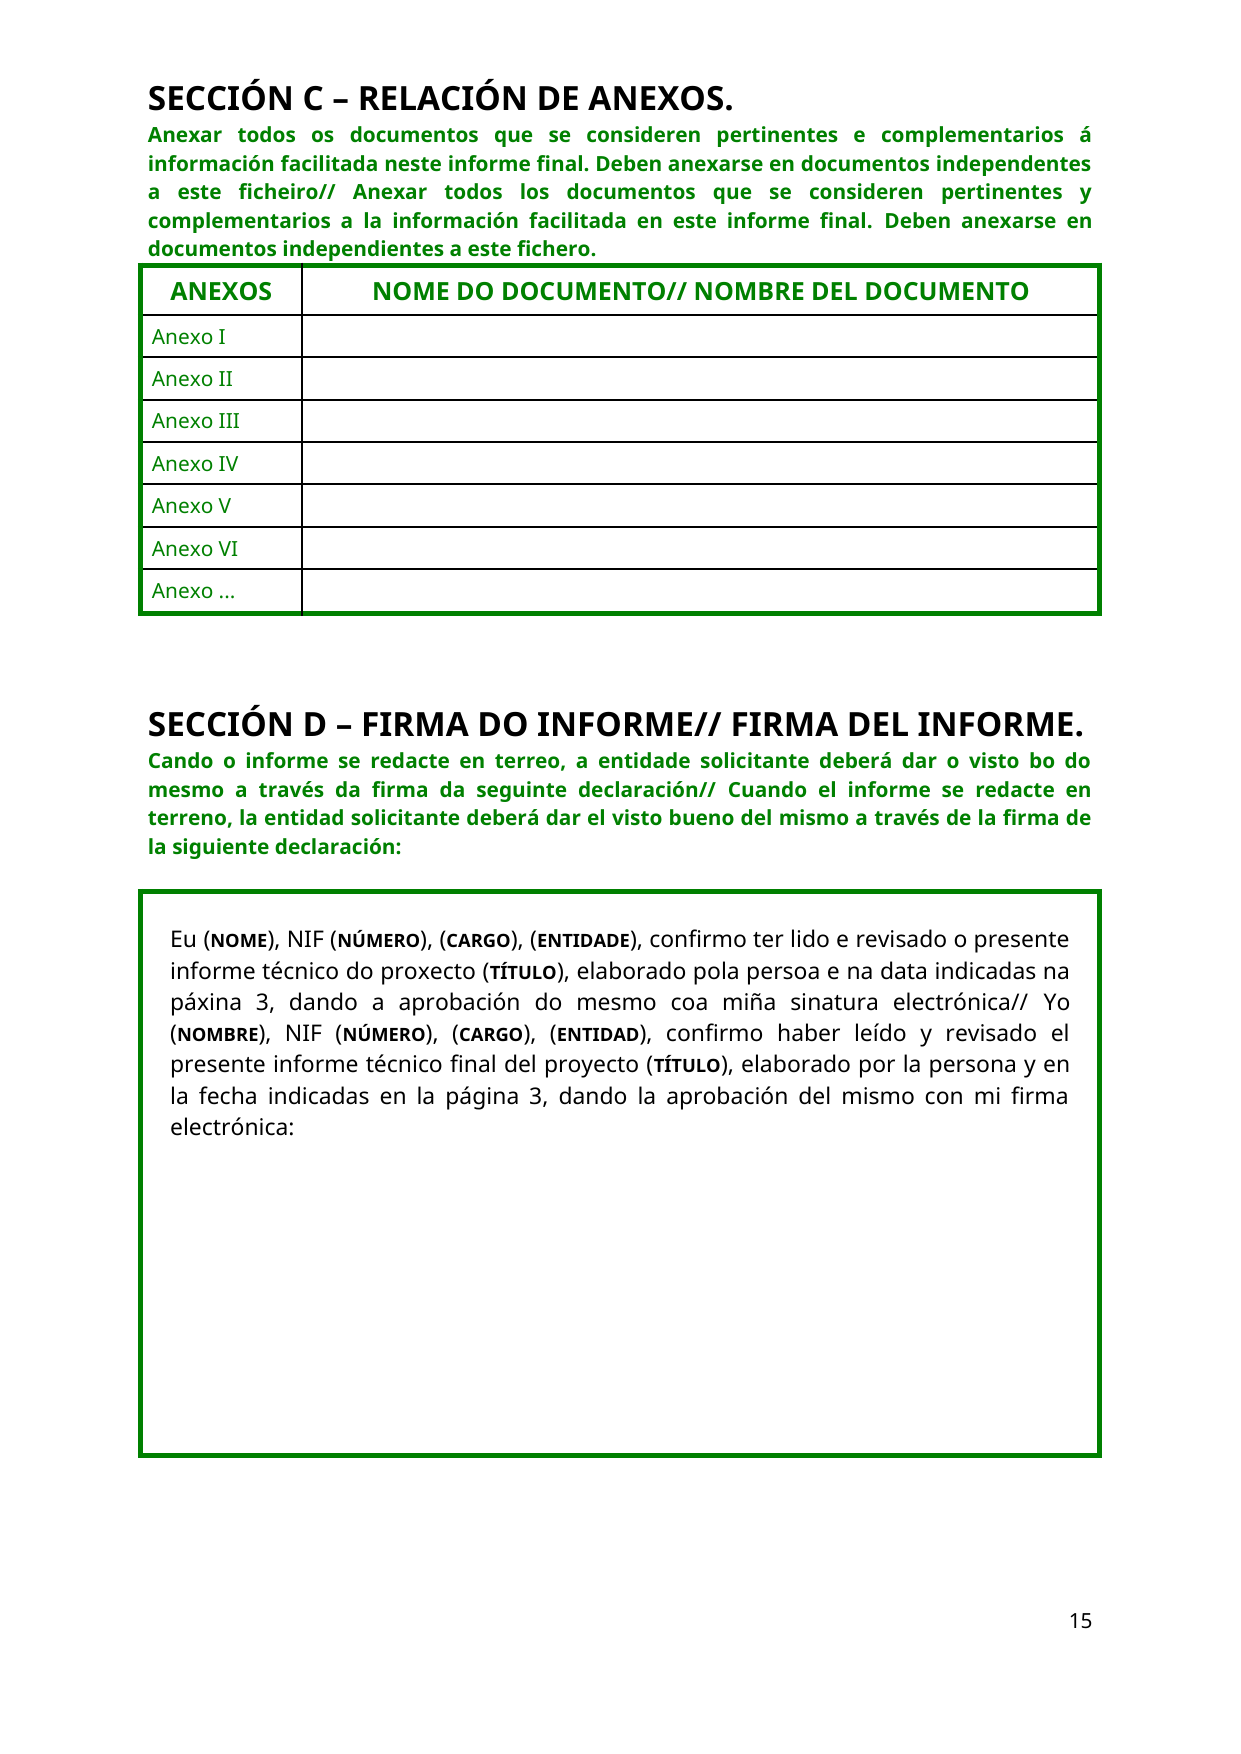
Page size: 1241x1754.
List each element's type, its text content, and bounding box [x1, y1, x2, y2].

table_cell [303, 528, 1097, 568]
table_header NOME DO DOCUMENTO// NOMBRE DEL DOCUMENTO [303, 268, 1097, 314]
table_cell Anexo ... [143, 570, 301, 611]
table_cell Anexo II [143, 358, 301, 398]
table_cell Anexo V [143, 485, 301, 526]
table_header ANEXOS [143, 268, 301, 314]
text Anexar todos os documentos que se consideren pertinentes e complementarios á información facilitada neste informe final. Deben anexarse en documentos independentes a este ficheiro// Anexar todos los documentos que se consideren pertinentes y complementarios a la información facilitada en este informe final. Deben anexarse en documentos independientes a este fichero. [148, 120, 1092, 263]
table_header Eu (nome), NIF (número), (cargo), (entidade), confirmo ter lido e revisado o presente informe técnico do proxecto (título), elaborado pola persoa e na data indicadas na páxina 3, dando a aprobación do mesmo coa miña sinatura electrónica// Yo (nombre), NIF (número), (cargo), (entidad), confirmo haber leído y revisado el presente informe técnico final del proyecto (título), elaborado por la persona y en la fecha indicadas en la página 3, dando la aprobación del mismo con mi firma electrónica: [143, 894, 1097, 1453]
text Cando o informe se redacte en terreo, a entidade solicitante deberá dar o visto bo do mesmo a través da firma da seguinte declaración// Cuando el informe se redacte en terreno, la entidad solicitante deberá dar el visto bueno del mismo a través de la firma de la siguiente declaración: [148, 746, 1092, 860]
table_cell Anexo IV [143, 443, 301, 483]
table_cell [303, 316, 1097, 356]
table_cell [303, 358, 1097, 398]
table_cell [303, 401, 1097, 441]
text SECCIÓN C – RELACIÓN DE ANEXOS. [148, 75, 1092, 120]
table_cell Anexo III [143, 401, 301, 441]
table_cell Anexo VI [143, 528, 301, 568]
table_cell [303, 443, 1097, 483]
table_cell [303, 485, 1097, 526]
table_cell [303, 570, 1097, 611]
text SECCIÓN D – FIRMA DO INFORME// FIRMA DEL INFORME. [148, 701, 1092, 746]
table_cell Anexo I [143, 316, 301, 356]
